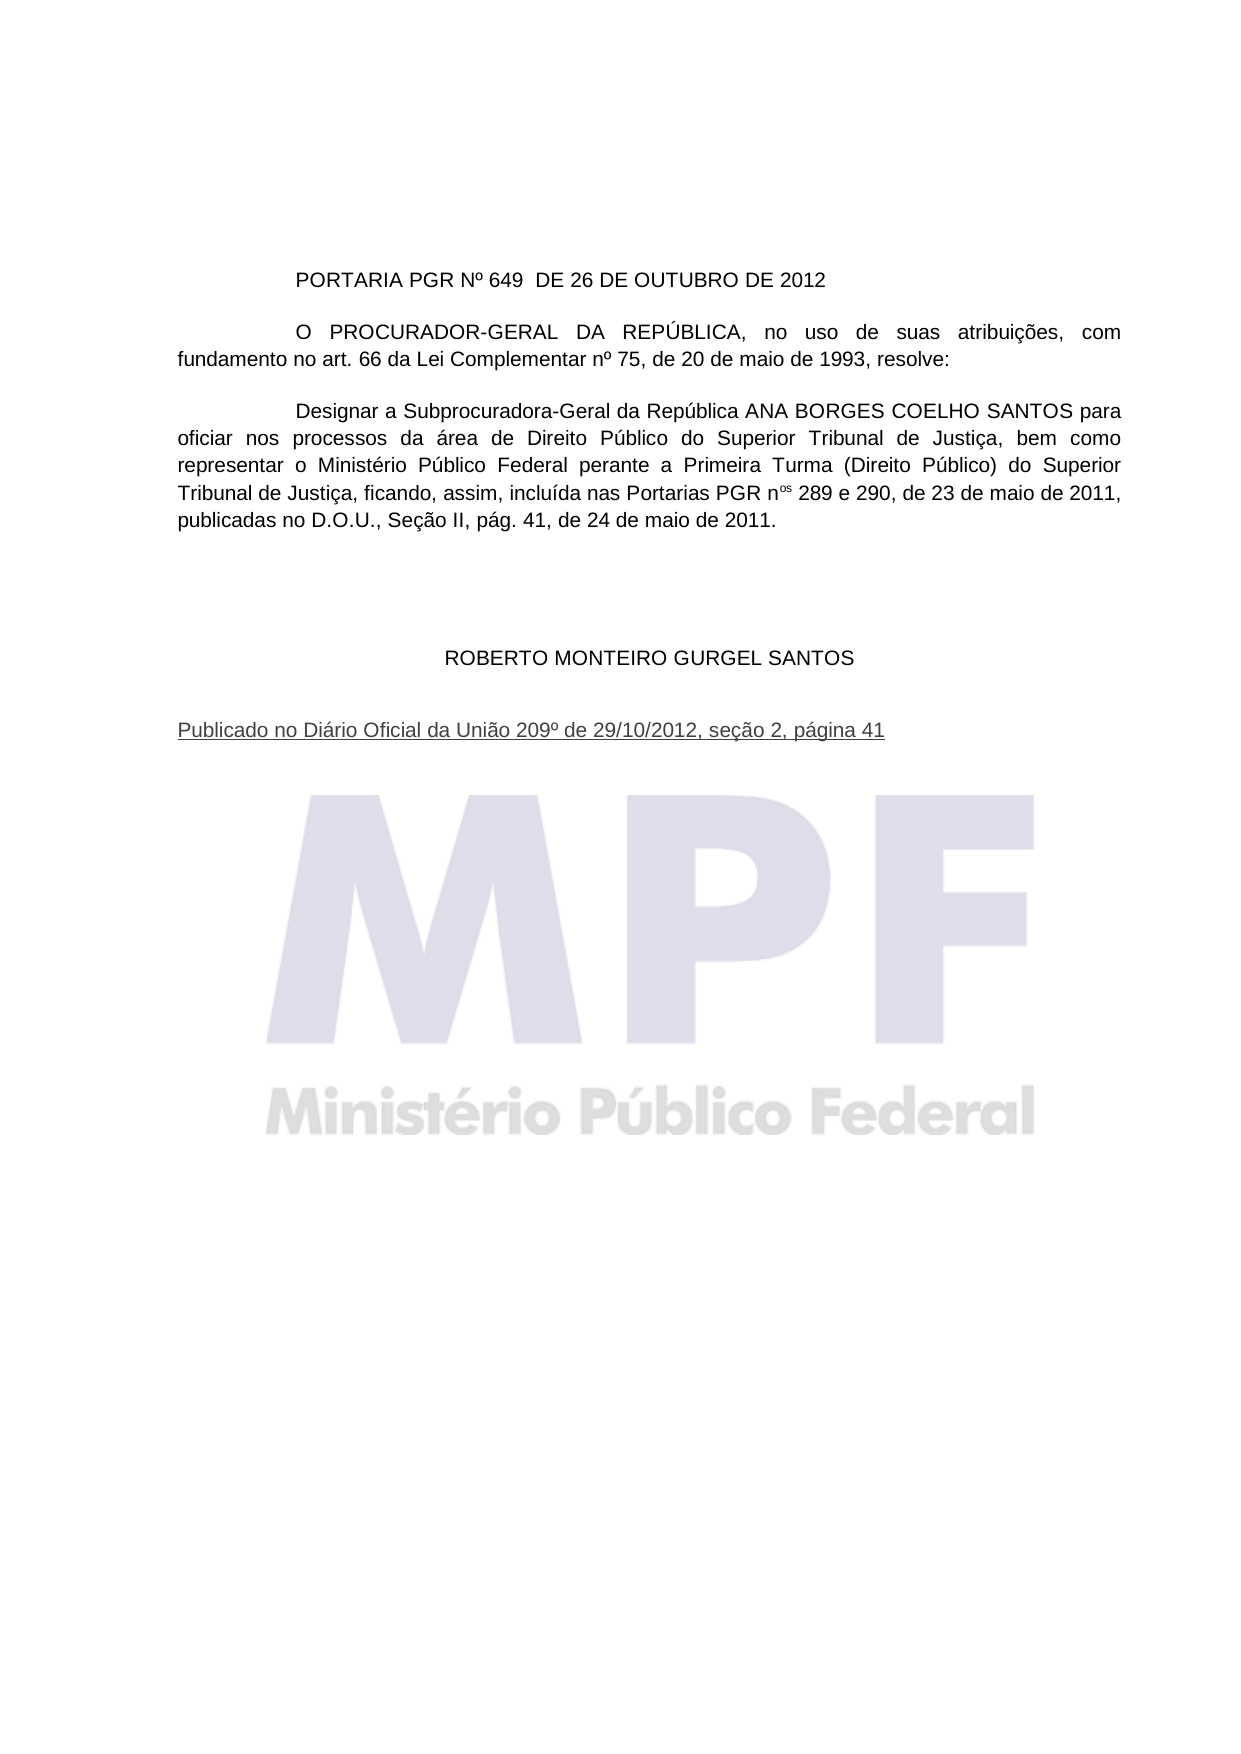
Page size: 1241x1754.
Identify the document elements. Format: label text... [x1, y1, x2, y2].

text ROBERTO MONTEIRO GURGEL SANTOS [177, 646, 1122, 670]
text PORTARIA PGR Nº 649 DE 26 DE OUTUBRO DE 2012 [177, 266, 1122, 293]
text O PROCURADOR-GERAL DA REPÚBLICA, no uso de suas atribuições, com fundamento no art. 66 da Lei Complementar nº 75, de 20 de maio de 1993, resolve: [177, 318, 1122, 372]
text Designar a Subprocuradora-Geral da República ANA BORGES COELHO SANTOS para oficiar nos processos da área de Direito Público do Superior Tribunal de Justiça, bem como representar o Ministério Público Federal perante a Primeira Turma (Direito Público) do Superior Tribunal de Justiça, ficando, assim, incluída nas Portarias PGR nos 289 e 290, de 23 de maio de 2011, publicadas no D.O.U., Seção II, pág. 41, de 24 de maio de 2011. [177, 397, 1122, 532]
picture [266, 795, 1034, 1136]
text Publicado no Diário Oficial da União 209º de 29/10/2012, seção 2, página 41 [177, 718, 1122, 742]
